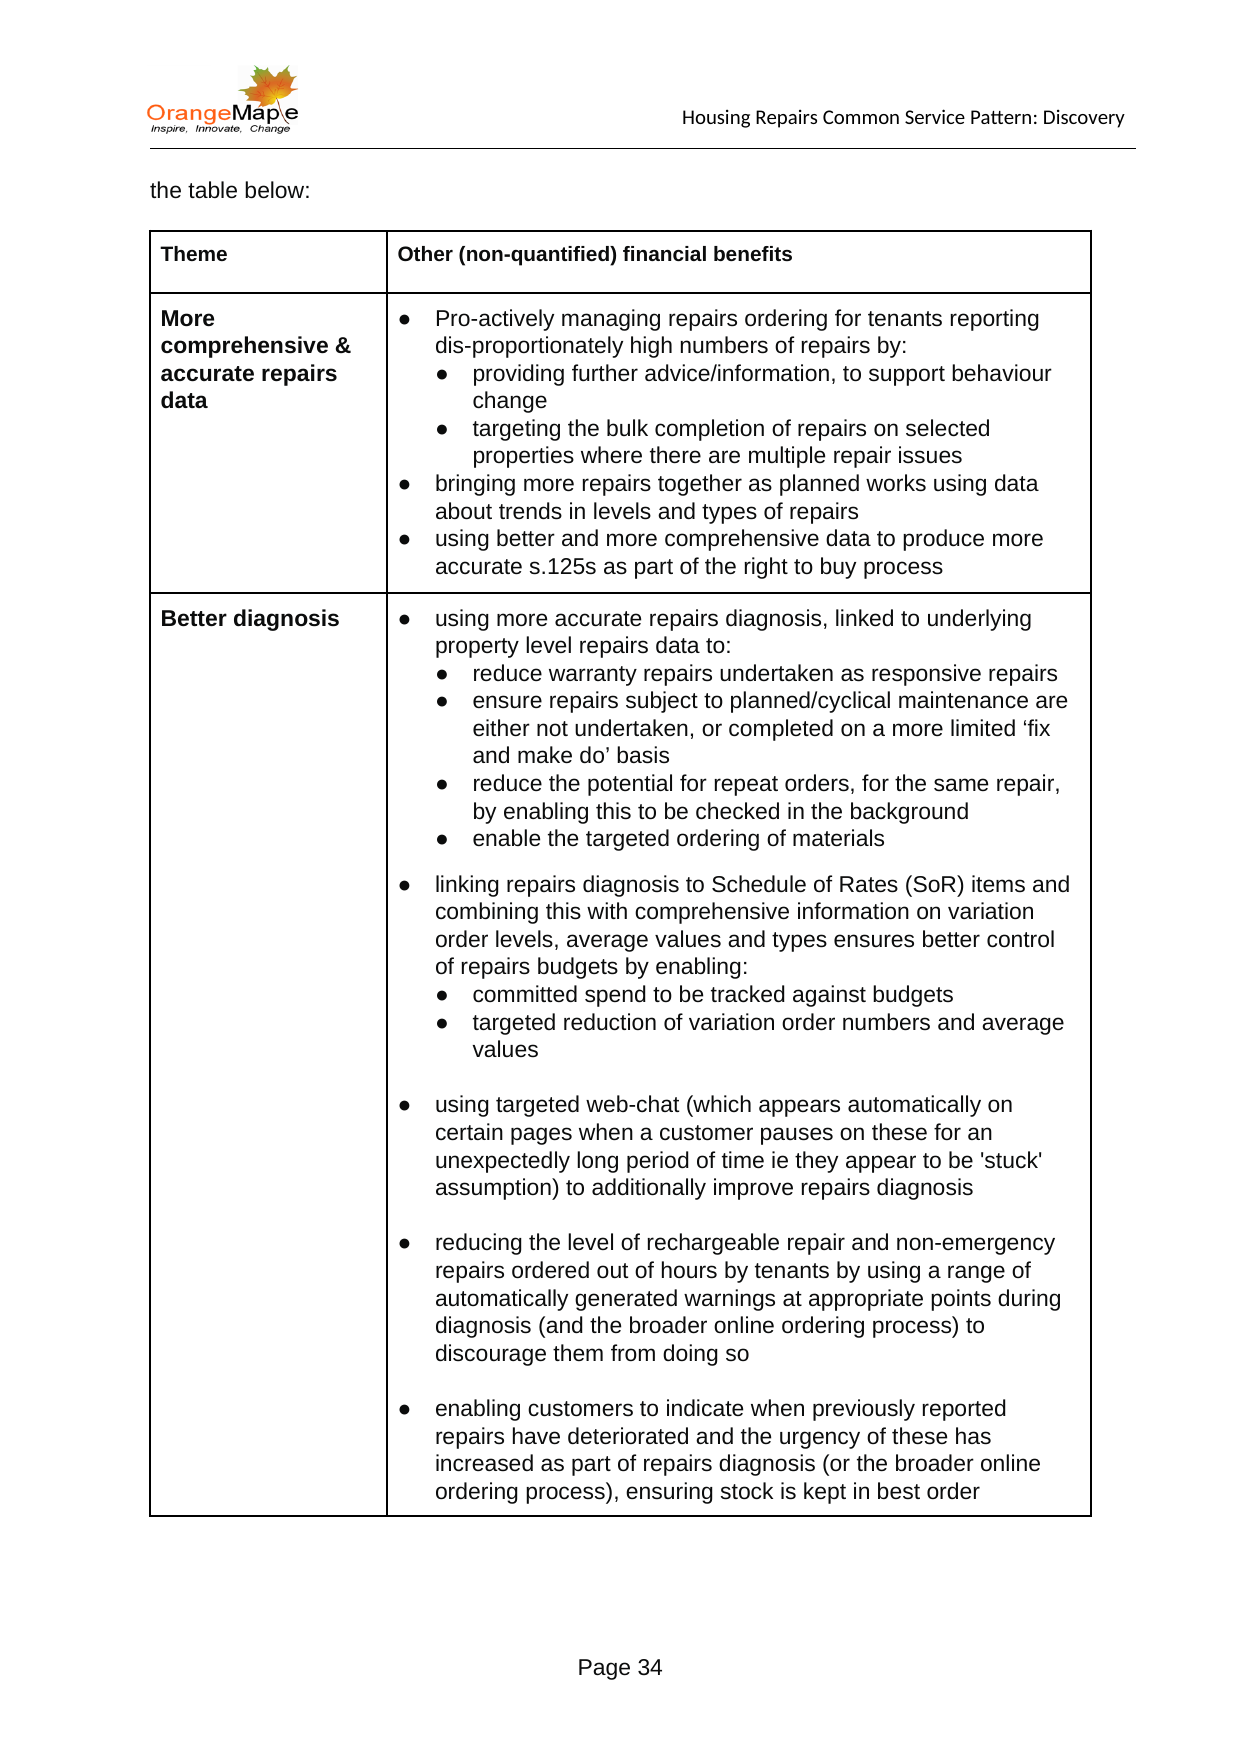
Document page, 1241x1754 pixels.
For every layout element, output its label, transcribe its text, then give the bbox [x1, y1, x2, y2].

picture [146, 64, 299, 135]
table_header Other (non-quantified) financial benefits [388, 232, 1090, 292]
table_cell Pro-actively managing repairs ordering for tenants reporting dis-proportionately high numbers of repairs by: providing further advice/information, to support behaviour change targeting the bulk completion of repairs on selected properties where there are multiple repair issues bringing more repairs together as planned works using data about trends in levels and types of repairs using better and more comprehensive data to produce more accurate s.125s as part of the right to buy process [388, 294, 1090, 592]
table_cell using more accurate repairs diagnosis, linked to underlying property level repairs data to: reduce warranty repairs undertaken as responsive repairs ensure repairs subject to planned/cyclical maintenance are either not undertaken, or completed on a more limited ‘fix and make do’ basis reduce the potential for repeat orders, for the same repair, by enabling this to be checked in the background enable the targeted ordering of materials linking repairs diagnosis to Schedule of Rates (SoR) items and combining this with comprehensive information on variation order levels, average values and types ensures better control of repairs budgets by enabling: committed spend to be tracked against budgets targeted reduction of variation order numbers and average values using targeted web-chat (which appears automatically on certain pages when a customer pauses on these for an unexpectedly long period of time ie they appear to be 'stuck' assumption) to additionally improve repairs diagnosis reducing the level of rechargeable repair and non-emergency repairs ordered out of hours by tenants by using a range of automatically generated warnings at appropriate points during diagnosis (and the broader online ordering process) to discourage them from doing so enabling customers to indicate when previously reported repairs have deteriorated and the urgency of these has increased as part of repairs diagnosis (or the broader online ordering process), ensuring stock is kept in best order [388, 594, 1090, 1514]
table_header Theme [151, 232, 386, 292]
table_cell Better diagnosis [151, 594, 386, 1514]
text the table below: [150, 177, 1090, 203]
table_cell More comprehensive & accurate repairs data [151, 294, 386, 592]
